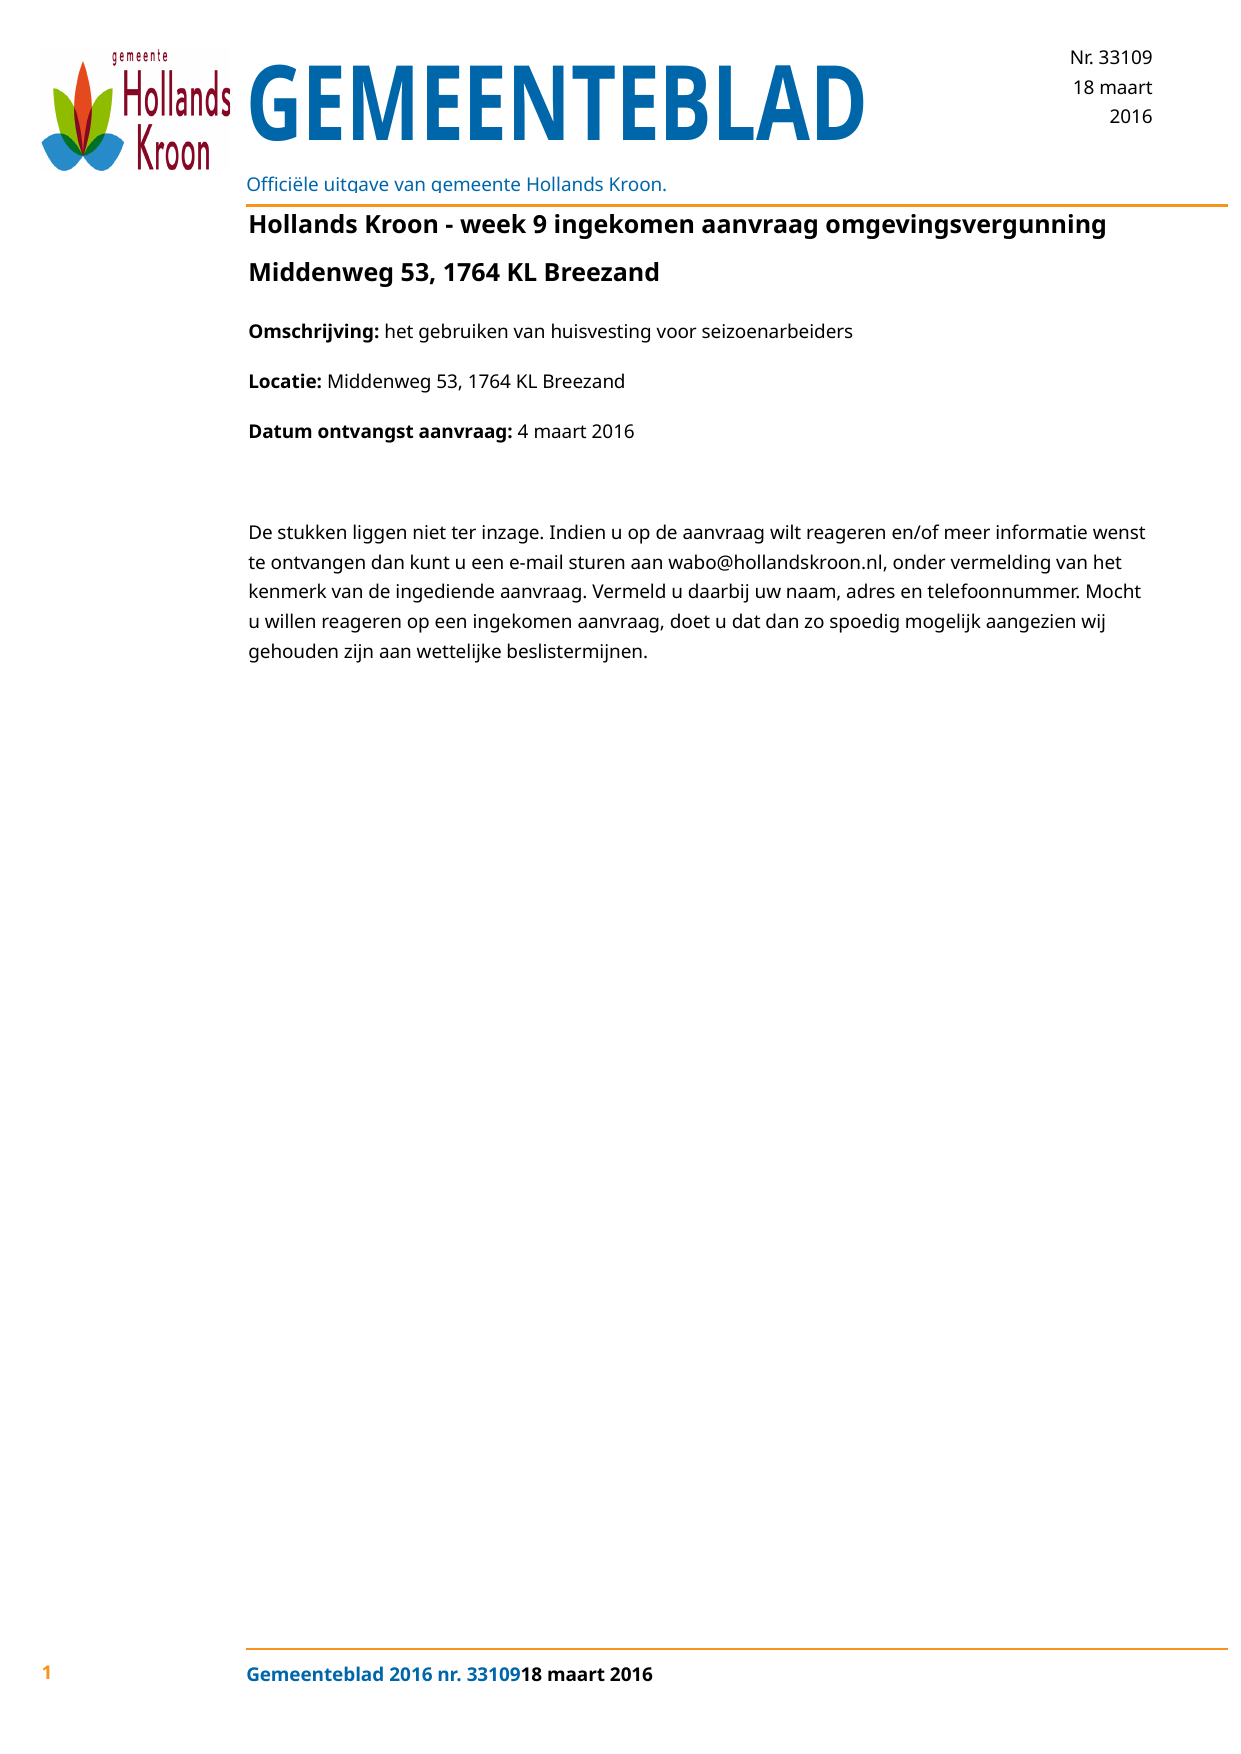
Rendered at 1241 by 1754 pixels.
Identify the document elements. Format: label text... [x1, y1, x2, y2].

text De stukken liggen niet ter inzage. Indien u op de aanvraag wilt reageren en/of meer informatie wenst te ontvangen dan kunt u een e-mail sturen aan wabo@hollandskroon.nl, onder vermelding van het kenmerk van de ingediende aanvraag. Vermeld u daarbij uw naam, adres en telefoonnummer. Mocht u willen reageren op een ingekomen aanvraag, doet u dat dan zo spoedig mogelijk aangezien wij gehouden zijn aan wettelijke beslistermijnen. [248, 519, 1152, 664]
text Datum ontvangst aanvraag: 4 maart 2016 [248, 419, 1152, 444]
text Omschrijving: het gebruiken van huisvesting voor seizoenarbeiders [248, 318, 1152, 344]
text Locatie: Middenweg 53, 1764 KL Breezand [248, 368, 1152, 394]
text Hollands Kroon - week 9 ingekomen aanvraag omgevingsvergunning Middenweg 53, 1764 KL Breezand [248, 207, 1152, 288]
picture [41, 47, 231, 172]
